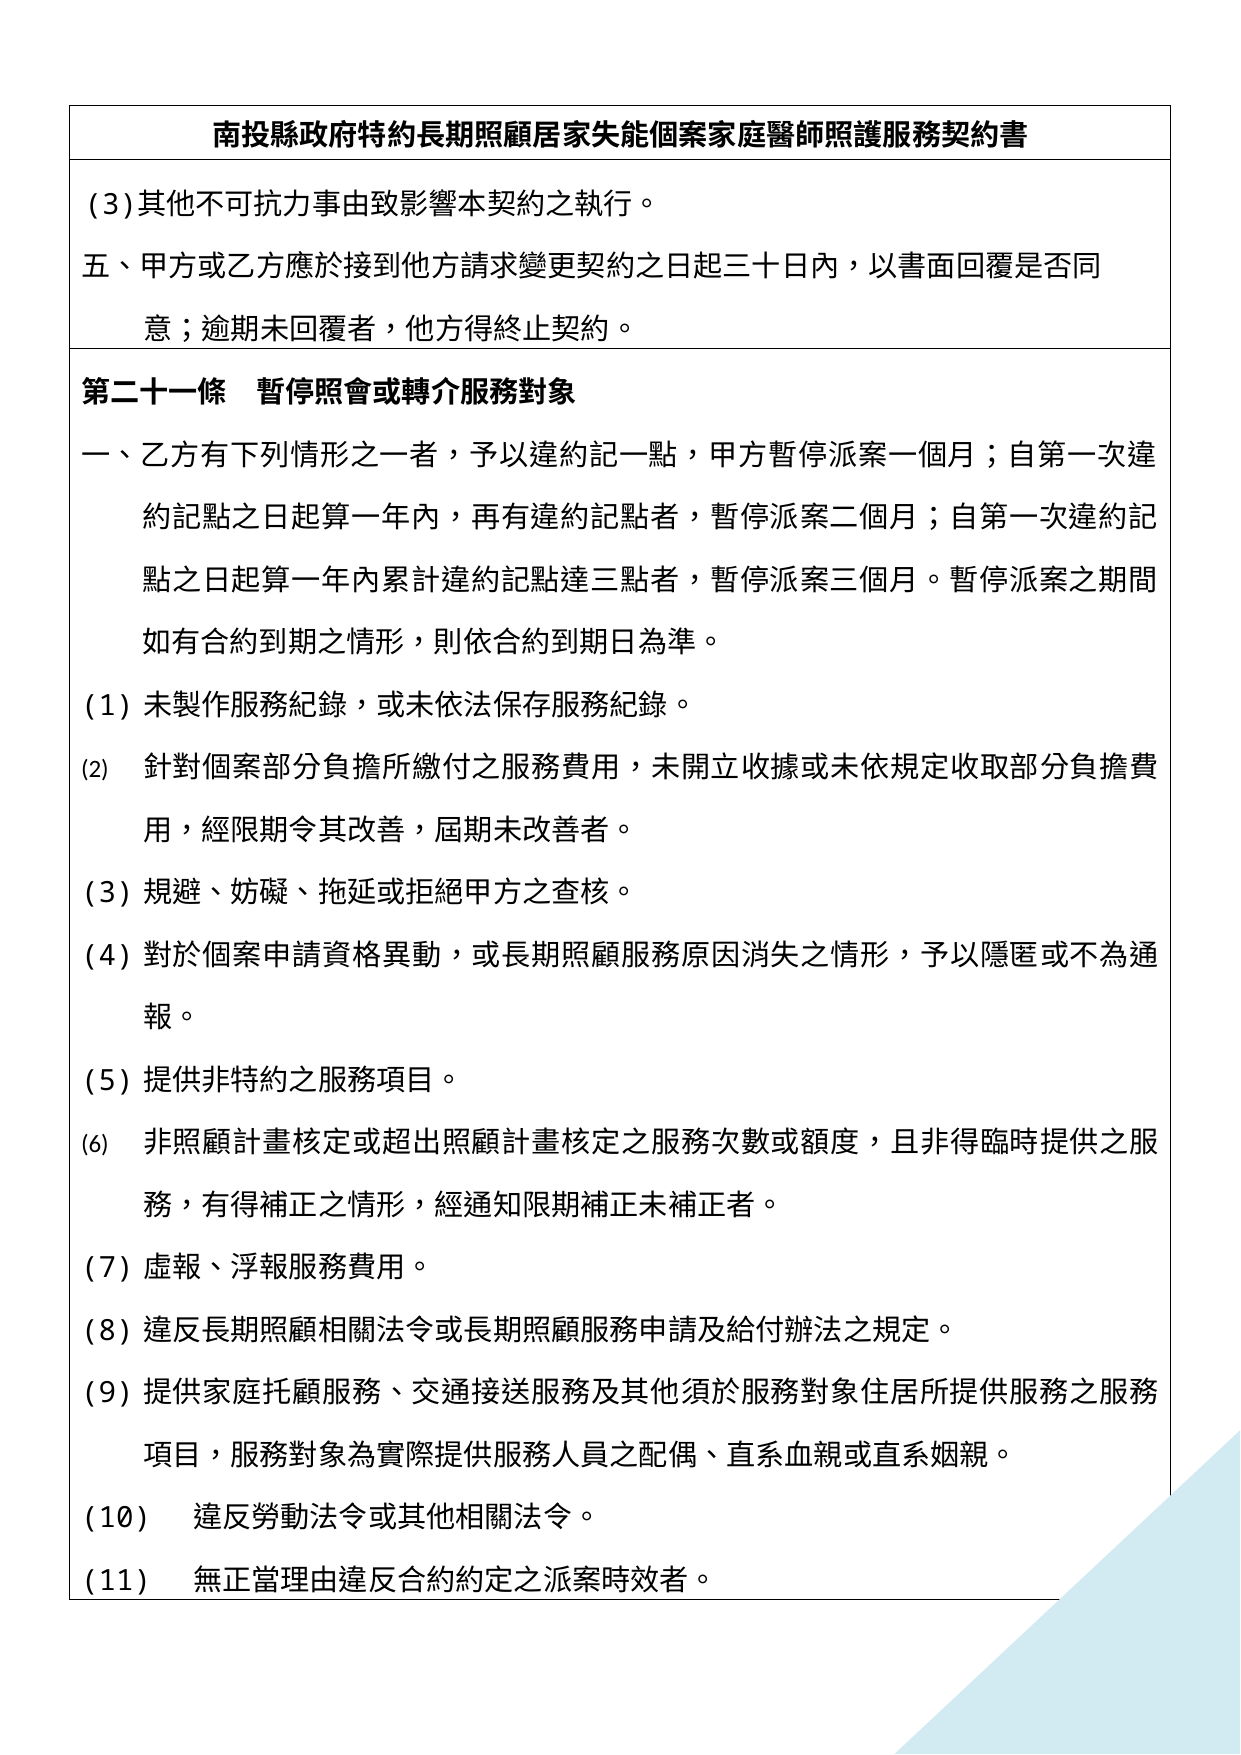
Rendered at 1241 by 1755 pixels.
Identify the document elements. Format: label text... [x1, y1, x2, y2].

table_header 南投縣政府特約長期照顧居家失能個案家庭醫師照護服務契約書 [70, 106, 1170, 159]
table_cell 第二十條 契約變更 一、甲方於必要時，得於契約所約定之範圍內通知乙方變更契約。乙方於接獲通知後，應向甲方提出履約標的、履約期限或其他契約內容變更之相關文件。 二、於甲方接受乙方所提出契約內容變更之相關文件前，乙方不得自行變更契約。除甲方另有請求者外，乙方不得因前款之通知而遲延履約。 三、契約之變更，非經甲方及乙方雙方合意，作成書面紀錄，並簽名或蓋章者，無效。 四、有下列情形之一者，乙方或甲方得於情事發生後三十日內，以書面提出變更契約之請求： 適用法令有變更。 年度預算異動致影響本契約之執行。 其他不可抗力事由致影響本契約之執行。 五、甲方或乙方應於接到他方請求變更契約之日起三十日內，以書面回覆是否同意；逾期未回覆者，他方得終止契約。 [70, 160, 1170, 347]
table_cell 第二十一條 暫停照會或轉介服務對象 一、乙方有下列情形之一者，予以違約記一點，甲方暫停派案一個月；自第一次違約記點之日起算一年內，再有違約記點者，暫停派案二個月；自第一次違約記點之日起算一年內累計違約記點達三點者，暫停派案三個月。暫停派案之期間如有合約到期之情形，則依合約到期日為準。 未製作服務紀錄，或未依法保存服務紀錄。 針對個案部分負擔所繳付之服務費用，未開立收據或未依規定收取部分負擔費用，經限期令其改善，屆期未改善者。 規避、妨礙、拖延或拒絕甲方之查核。 對於個案申請資格異動，或長期照顧服務原因消失之情形，予以隱匿或不為通報。 提供非特約之服務項目。 非照顧計畫核定或超出照顧計畫核定之服務次數或額度，且非得臨時提供之服務，有得補正之情形，經通知限期補正未補正者。 虛報、浮報服務費用。 違反長期照顧相關法令或長期照顧服務申請及給付辦法之規定。 提供家庭托顧服務、交通接送服務及其他須於服務對象住居所提供服務之服務項目，服務對象為實際提供服務人員之配偶、直系血親或直系姻親。 違反勞動法令或其他相關法令。 無正當理由違反合約約定之派案時效者。 乙方提供照顧服務員帶案更換單位之報酬，經查證屬實者。 實際服務之長照人員與照管系統申報紀錄所載服務之長照人員名單不符，有得補正之情形，經通知限期補正未補正者。 乙方為社區整合型服務中心者，向服務提供單位收取抽成費、派案費、管理費或其他形式費用，經查證屬實者。 違反本契約或其他重大事由。 二、乙方於最近一次評鑑結果不合格或評鑑等第丙等以下者，於甲方通知限期改善期間停止派案。 [70, 349, 1170, 1598]
